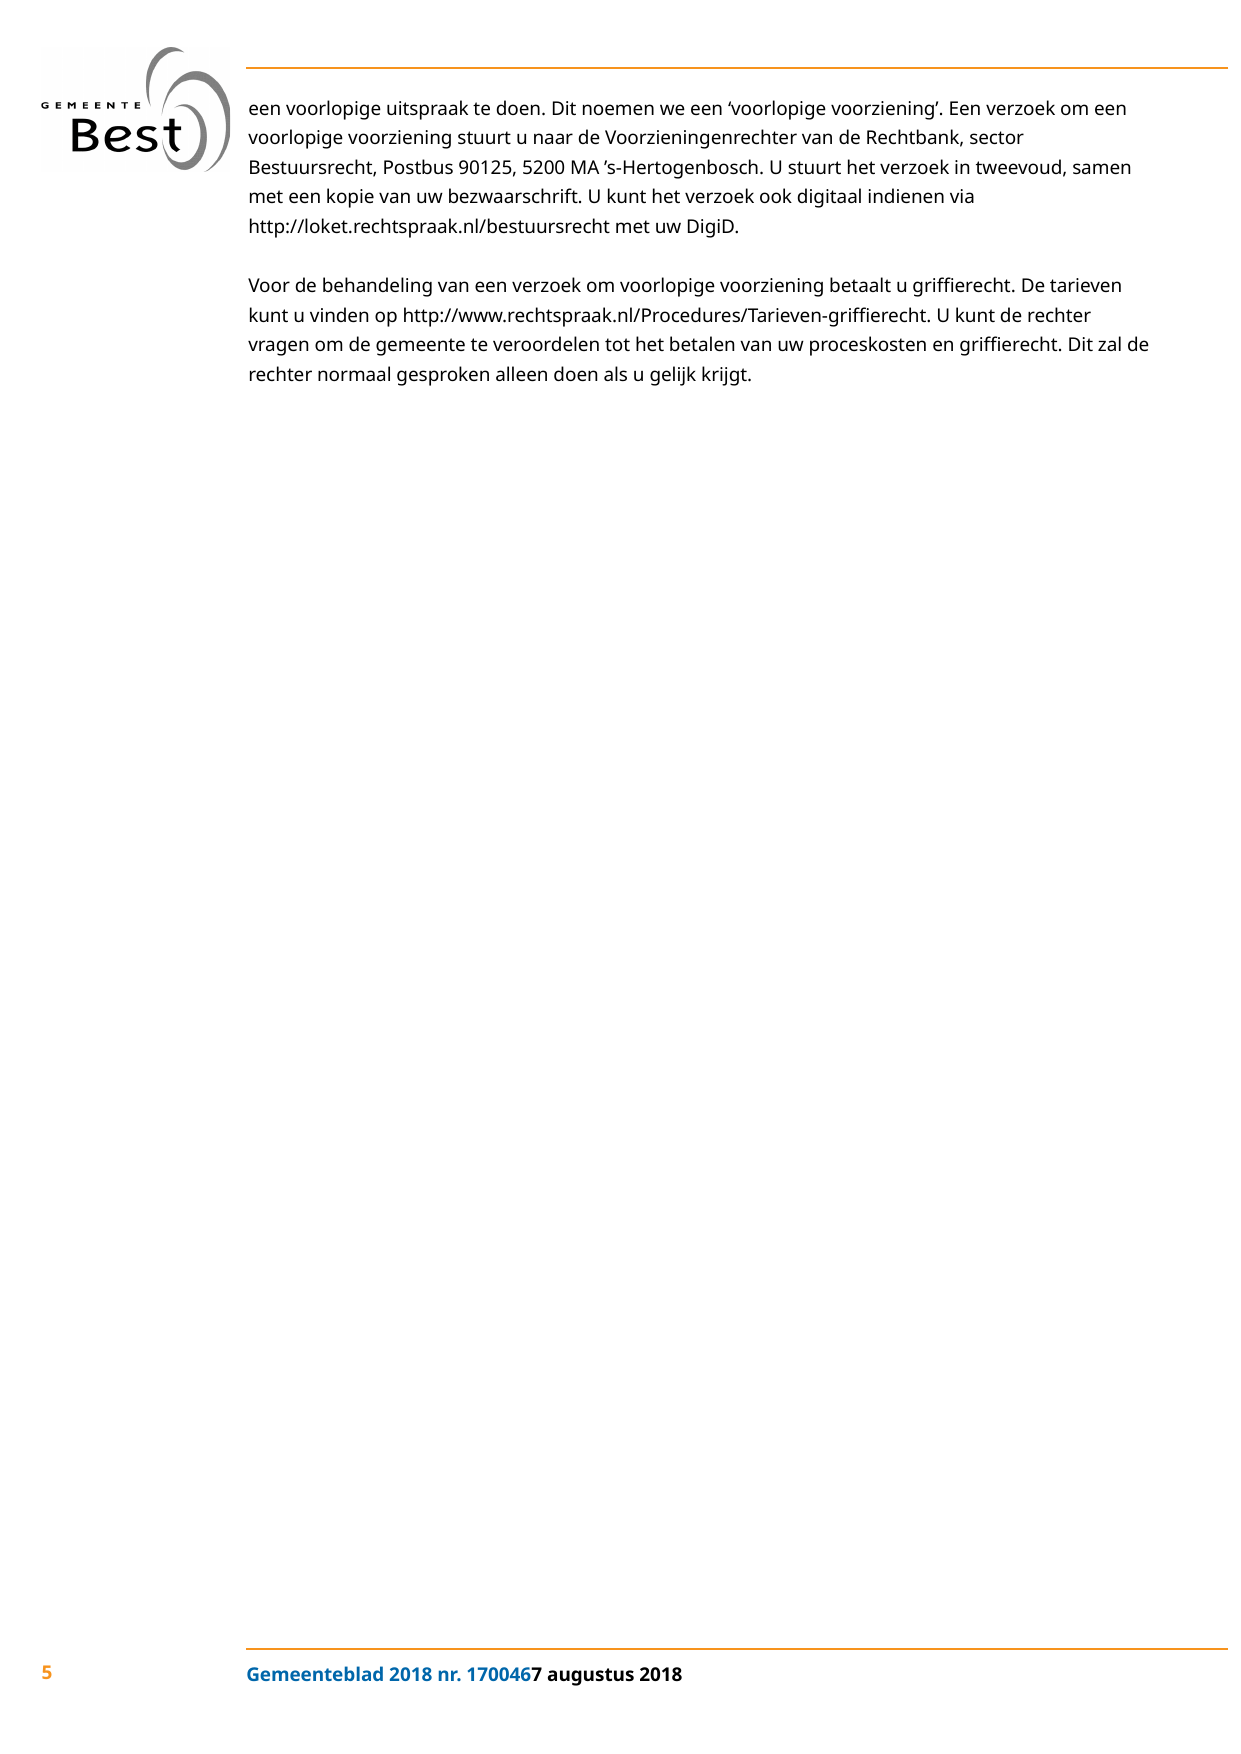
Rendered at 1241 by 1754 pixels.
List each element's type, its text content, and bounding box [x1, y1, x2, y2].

picture [41, 47, 231, 172]
text een voorlopige uitspraak te doen. Dit noemen we een ‘voorlopige voorziening’. Een verzoek om een voorlopige voorziening stuurt u naar de Voorzieningenrechter van de Rechtbank, sector Bestuursrecht, Postbus 90125, 5200 MA ’s-Hertogenbosch. U stuurt het verzoek in tweevoud, samen met een kopie van uw bezwaarschrift. U kunt het verzoek ook digitaal indienen via http://loket.rechtspraak.nl/bestuursrecht met uw DigiD. [248, 95, 1152, 239]
text Voor de behandeling van een verzoek om voorlopige voorziening betaalt u griffierecht. De tarieven kunt u vinden op http://www.rechtspraak.nl/Procedures/Tarieven-griffierecht. U kunt de rechter vragen om de gemeente te veroordelen tot het betalen van uw proceskosten en griffierecht. Dit zal de rechter normaal gesproken alleen doen als u gelijk krijgt. [248, 272, 1152, 387]
